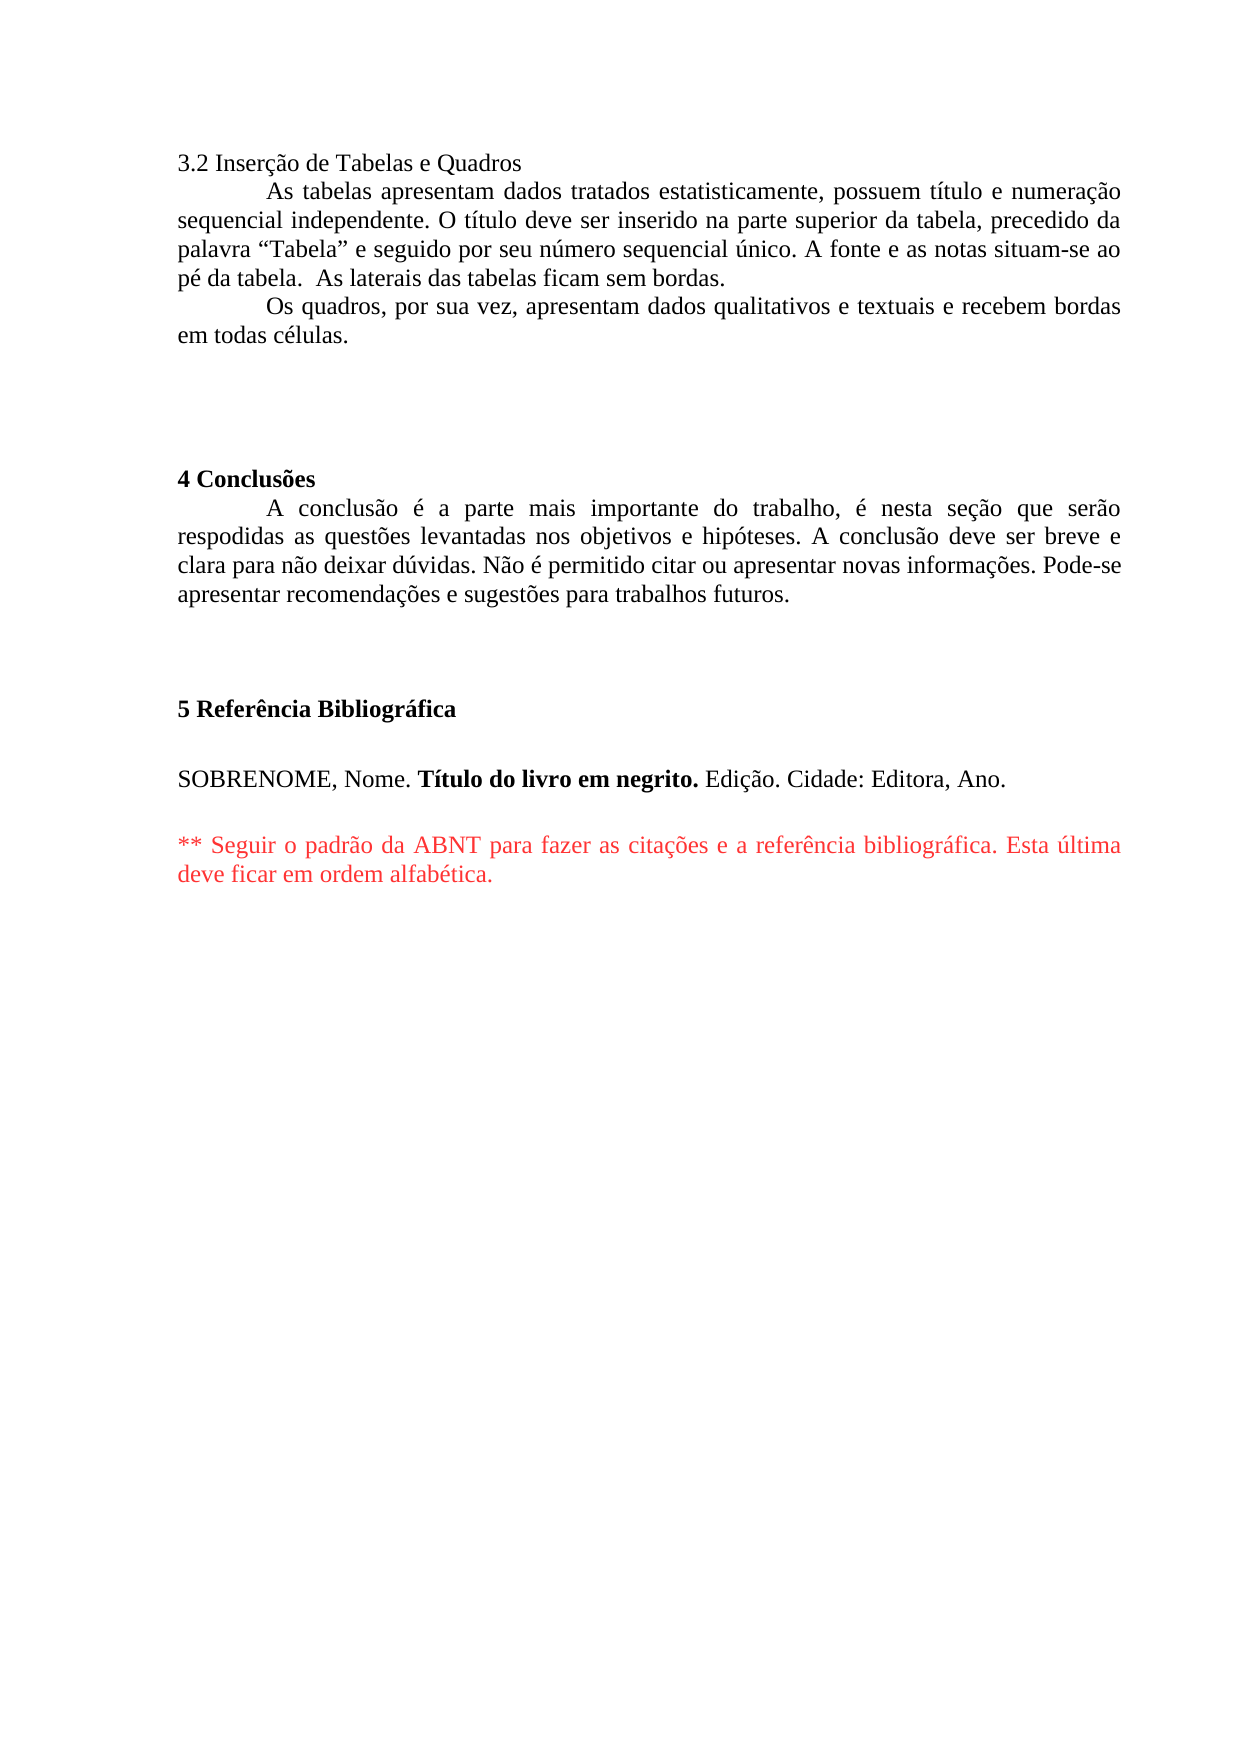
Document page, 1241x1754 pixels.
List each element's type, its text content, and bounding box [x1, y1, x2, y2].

text Os quadros, por sua vez, apresentam dados qualitativos e textuais e recebem bordas em todas células. [177, 291, 1122, 349]
text 5 Referência Bibliográfica [177, 694, 1122, 723]
text ** Seguir o padrão da ABNT para fazer as citações e a referência bibliográfica. Esta última deve ficar em ordem alfabética. [177, 830, 1122, 888]
text SOBRENOME, Nome. Título do livro em negrito. Edição. Cidade: Editora, Ano. [177, 764, 1122, 793]
text 3.2 Inserção de Tabelas e Quadros [177, 148, 1122, 176]
text 4 Conclusões [177, 464, 1122, 493]
text As tabelas apresentam dados tratados estatisticamente, possuem título e numeração sequencial independente. O título deve ser inserido na parte superior da tabela, precedido da palavra “Tabela” e seguido por seu número sequencial único. A fonte e as notas situam-se ao pé da tabela. As laterais das tabelas ficam sem bordas. [177, 176, 1122, 291]
text A conclusão é a parte mais importante do trabalho, é nesta seção que serão respodidas as questões levantadas nos objetivos e hipóteses. A conclusão deve ser breve e clara para não deixar dúvidas. Não é permitido citar ou apresentar novas informações. Pode-se apresentar recomendações e sugestões para trabalhos futuros. [177, 493, 1122, 608]
